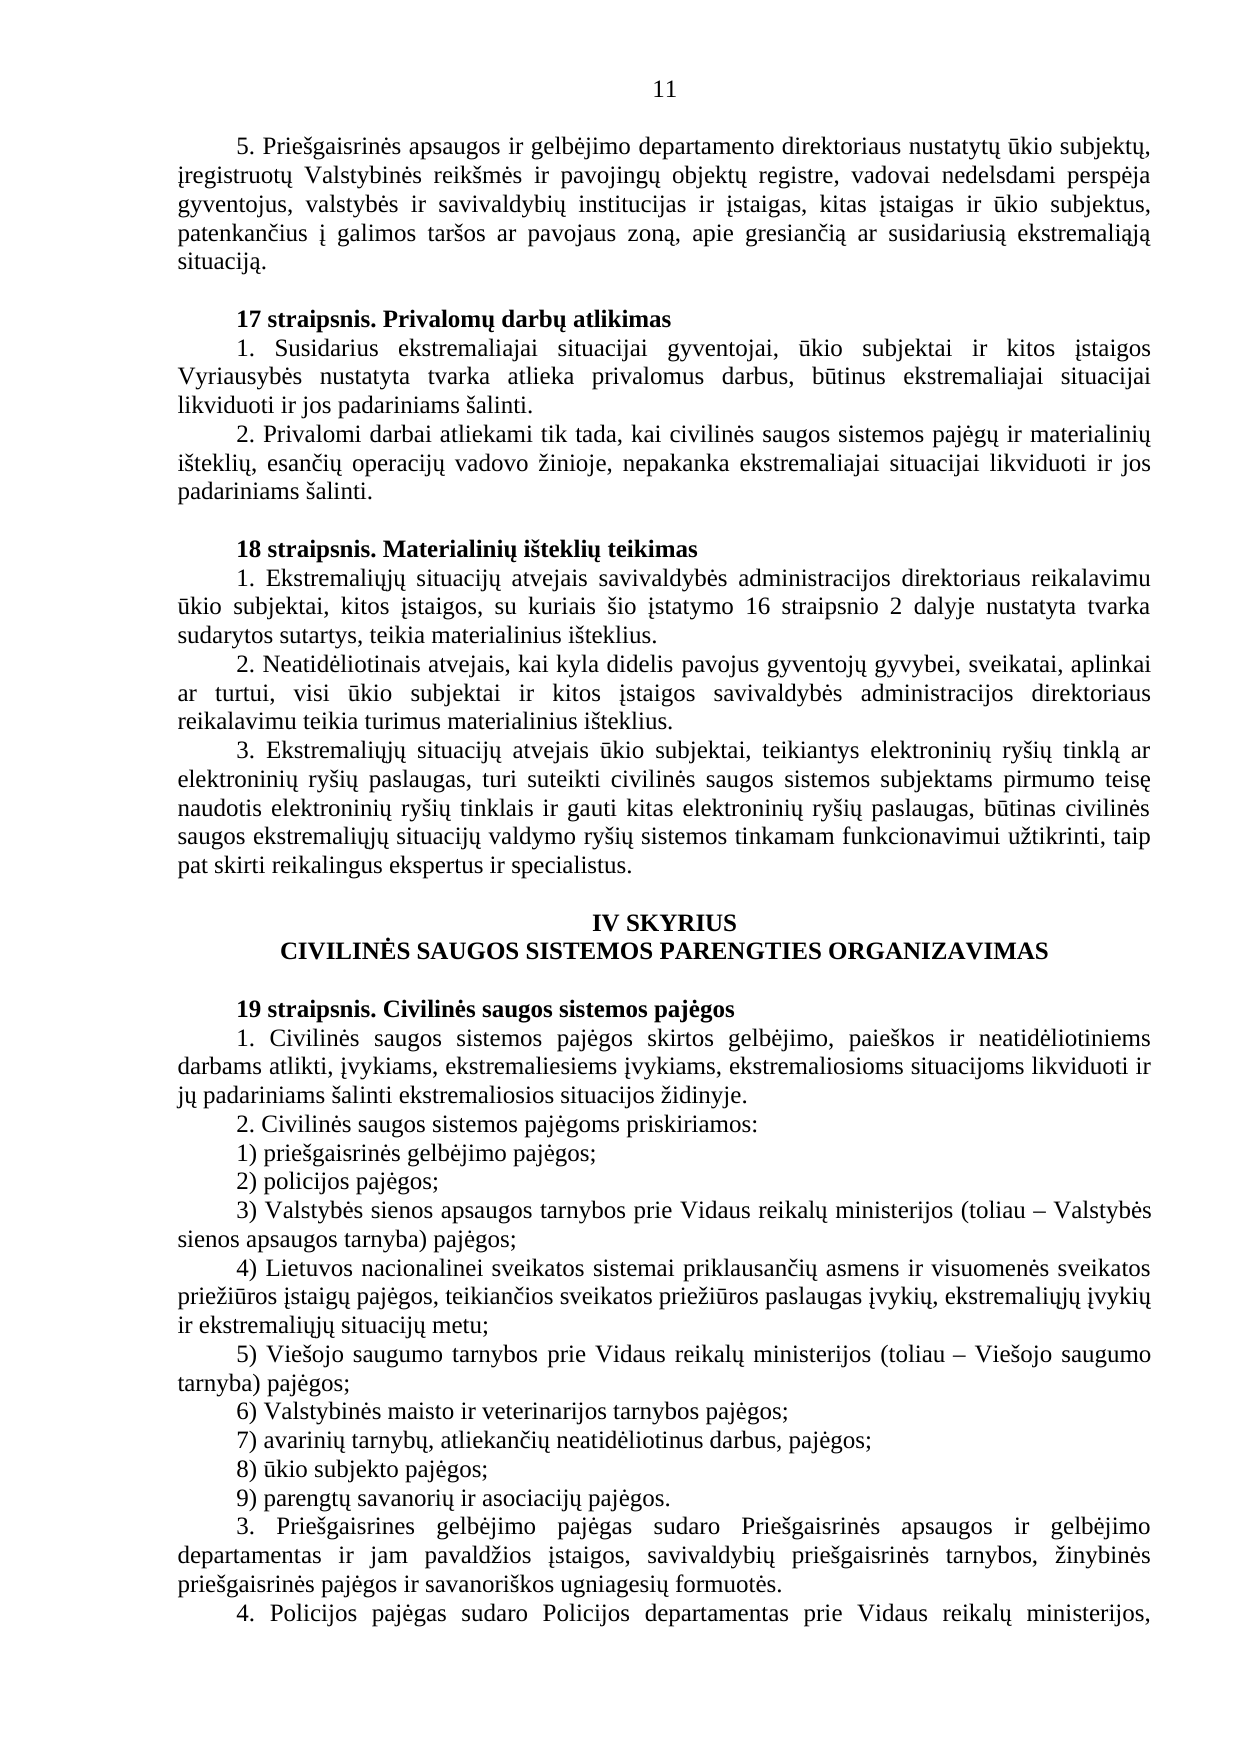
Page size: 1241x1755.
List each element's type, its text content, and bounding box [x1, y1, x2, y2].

text 4) Lietuvos nacionalinei sveikatos sistemai priklausančių asmens ir visuomenės sveikatos priežiūros įstaigų pajėgos, teikiančios sveikatos priežiūros paslaugas įvykių, ekstremaliųjų įvykių ir ekstremaliųjų situacijų metu; [177, 1253, 1152, 1339]
text 2) policijos pajėgos; [177, 1166, 1152, 1195]
text Civilinės saugos sistemos parengties organizavimas [177, 936, 1152, 965]
text 6) Valstybinės maisto ir veterinarijos tarnybos pajėgos; [177, 1396, 1152, 1425]
text 1) priešgaisrinės gelbėjimo pajėgos; [177, 1138, 1152, 1166]
text 2. Civilinės saugos sistemos pajėgoms priskiriamos: [177, 1109, 1152, 1138]
text 3. Ekstremaliųjų situacijų atvejais ūkio subjektai, teikiantys elektroninių ryšių tinklą ar elektroninių ryšių paslaugas, turi suteikti civilinės saugos sistemos subjektams pirmumo teisę naudotis elektroninių ryšių tinklais ir gauti kitas elektroninių ryšių paslaugas, būtinas civilinės saugos ekstremaliųjų situacijų valdymo ryšių sistemos tinkamam funkcionavimui užtikrinti, taip pat skirti reikalingus ekspertus ir specialistus. [177, 735, 1152, 879]
text 4. Policijos pajėgas sudaro Policijos departamentas prie Vidaus reikalų ministerijos, [177, 1598, 1152, 1626]
text 1. Civilinės saugos sistemos pajėgos skirtos gelbėjimo, paieškos ir neatidėliotiniems darbams atlikti, įvykiams, ekstremaliesiems įvykiams, ekstremaliosioms situacijoms likviduoti ir jų padariniams šalinti ekstremaliosios situacijos židinyje. [177, 1023, 1152, 1109]
text 19 straipsnis. Civilinės saugos sistemos pajėgos [177, 994, 1152, 1023]
text IV SKYRIUS [177, 908, 1152, 936]
text 7) avarinių tarnybų, atliekančių neatidėliotinus darbus, pajėgos; [177, 1425, 1152, 1454]
text 1. Susidarius ekstremaliajai situacijai gyventojai, ūkio subjektai ir kitos įstaigos Vyriausybės nustatyta tvarka atlieka privalomus darbus, būtinus ekstremaliajai situacijai likviduoti ir jos padariniams šalinti. [177, 333, 1152, 419]
text 18 straipsnis. Materialinių išteklių teikimas [177, 534, 1152, 563]
text 2. Neatidėliotinais atvejais, kai kyla didelis pavojus gyventojų gyvybei, sveikatai, aplinkai ar turtui, visi ūkio subjektai ir kitos įstaigos savivaldybės administracijos direktoriaus reikalavimu teikia turimus materialinius išteklius. [177, 649, 1152, 735]
text 8) ūkio subjekto pajėgos; [177, 1454, 1152, 1483]
text 17 straipsnis. Privalomų darbų atlikimas [177, 304, 1152, 333]
text 9) parengtų savanorių ir asociacijų pajėgos. [177, 1483, 1152, 1511]
text 5) Viešojo saugumo tarnybos prie Vidaus reikalų ministerijos (toliau – Viešojo saugumo tarnyba) pajėgos; [177, 1339, 1152, 1396]
text 2. Privalomi darbai atliekami tik tada, kai civilinės saugos sistemos pajėgų ir materialinių išteklių, esančių operacijų vadovo žinioje, nepakanka ekstremaliajai situacijai likviduoti ir jos padariniams šalinti. [177, 419, 1152, 505]
text 3. Priešgaisrines gelbėjimo pajėgas sudaro Priešgaisrinės apsaugos ir gelbėjimo departamentas ir jam pavaldžios įstaigos, savivaldybių priešgaisrinės tarnybos, žinybinės priešgaisrinės pajėgos ir savanoriškos ugniagesių formuotės. [177, 1511, 1152, 1598]
text 3) Valstybės sienos apsaugos tarnybos prie Vidaus reikalų ministerijos (toliau – Valstybės sienos apsaugos tarnyba) pajėgos; [177, 1195, 1152, 1253]
text 5. Priešgaisrinės apsaugos ir gelbėjimo departamento direktoriaus nustatytų ūkio subjektų, įregistruotų Valstybinės reikšmės ir pavojingų objektų registre, vadovai nedelsdami perspėja gyventojus, valstybės ir savivaldybių institucijas ir įstaigas, kitas įstaigas ir ūkio subjektus, patenkančius į galimos taršos ar pavojaus zoną, apie gresiančią ar susidariusią ekstremaliąją situaciją. [177, 131, 1152, 275]
text 1. Ekstremaliųjų situacijų atvejais savivaldybės administracijos direktoriaus reikalavimu ūkio subjektai, kitos įstaigos, su kuriais šio įstatymo 16 straipsnio 2 dalyje nustatyta tvarka sudarytos sutartys, teikia materialinius išteklius. [177, 563, 1152, 649]
